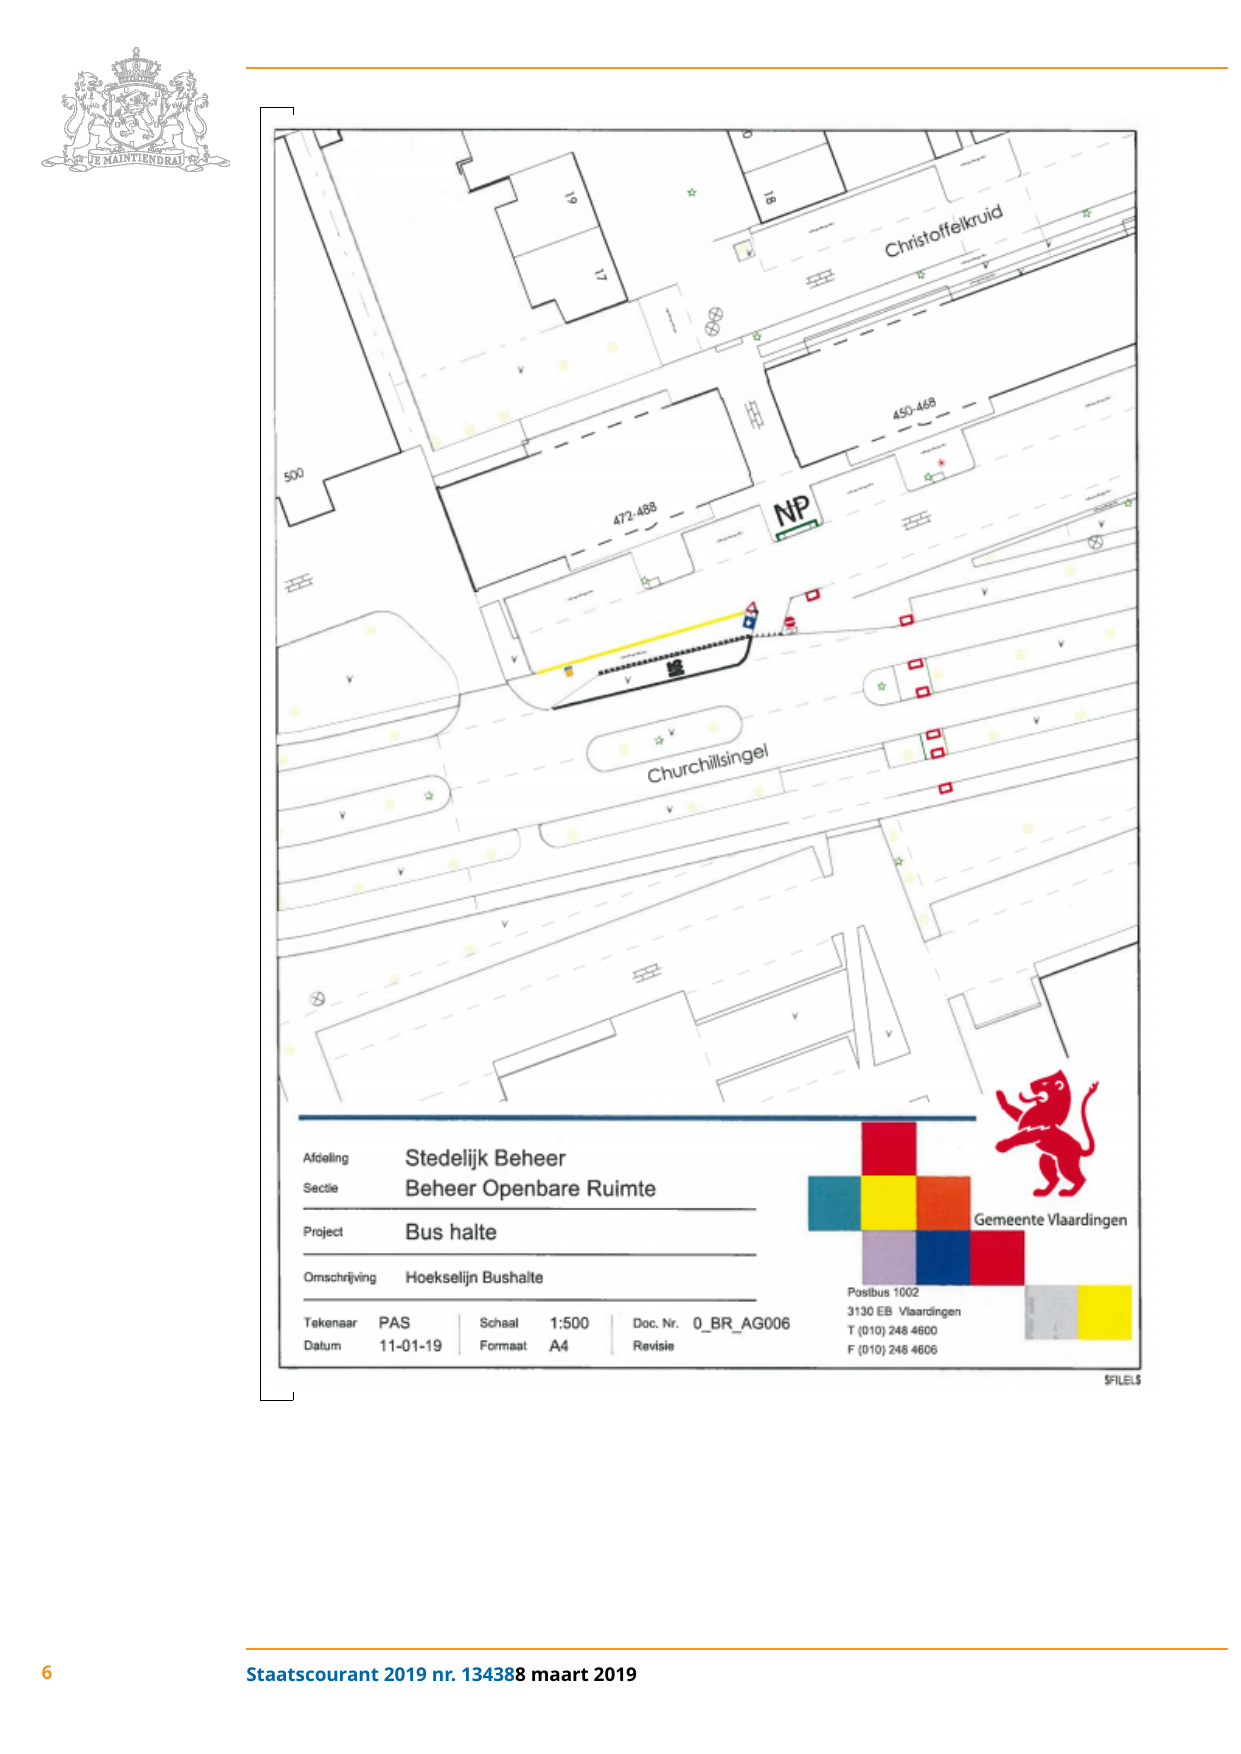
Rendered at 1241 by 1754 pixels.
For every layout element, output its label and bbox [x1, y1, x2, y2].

picture [268, 115, 1155, 1392]
picture [41, 47, 231, 172]
